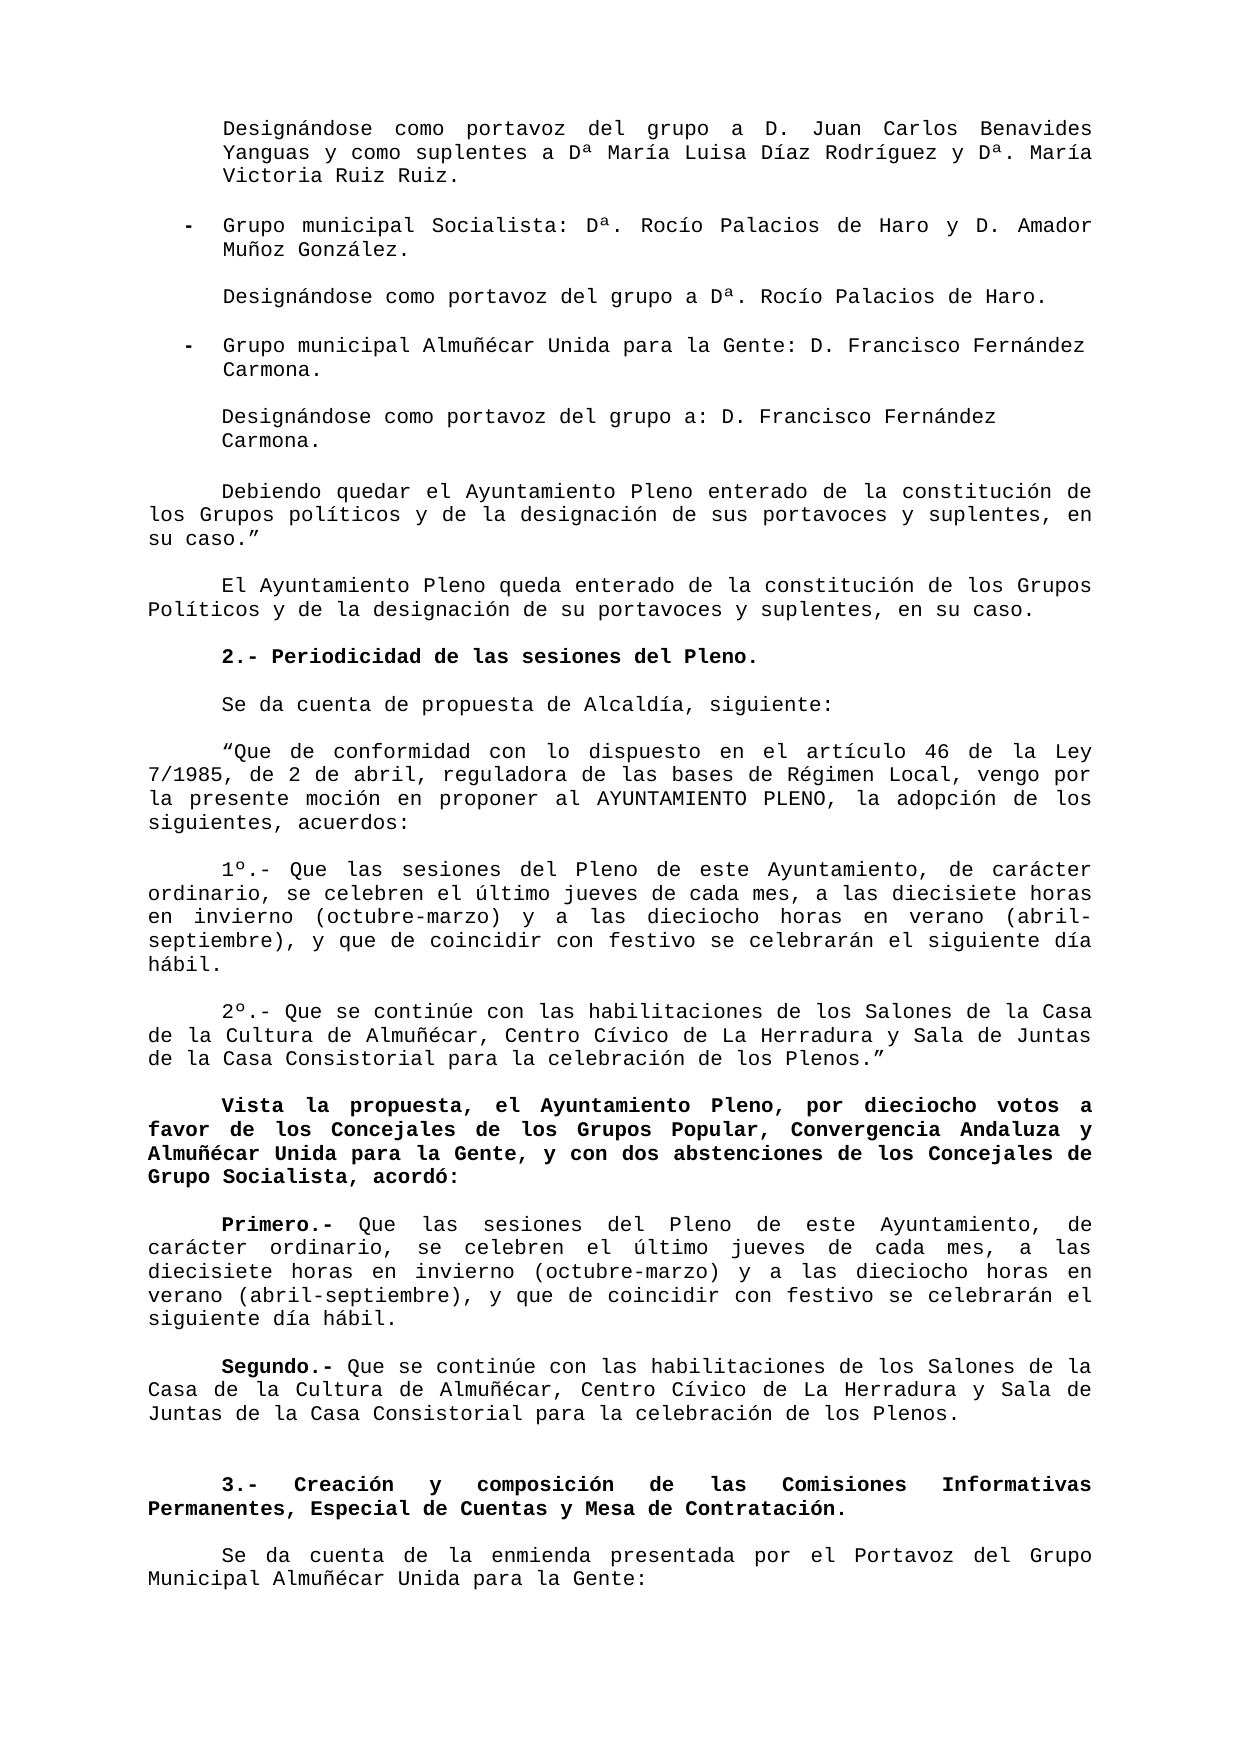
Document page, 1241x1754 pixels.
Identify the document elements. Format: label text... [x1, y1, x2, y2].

text 2º.- Que se continúe con las habilitaciones de los Salones de la Casa de la Cultura de Almuñécar, Centro Cívico de La Herradura y Sala de Juntas de la Casa Consistorial para la celebración de los Plenos.” [148, 1001, 1093, 1072]
text Designándose como portavoz del grupo a D. Juan Carlos Benavides Yanguas y como suplentes a Dª María Luisa Díaz Rodríguez y Dª. María Victoria Ruiz Ruiz. [223, 118, 1093, 189]
text Se da cuenta de la enmienda presentada por el Portavoz del Grupo Municipal Almuñécar Unida para la Gente: [148, 1545, 1093, 1592]
list Grupo municipal Socialista: Dª. Rocío Palacios de Haro y D. Amador Muñoz González. [185, 213, 1093, 262]
text Debiendo quedar el Ayuntamiento Pleno enterado de la constitución de los Grupos políticos y de la designación de sus portavoces y suplentes, en su caso.” [148, 481, 1093, 552]
text Designándose como portavoz del grupo a Dª. Rocío Palacios de Haro. [223, 286, 1093, 309]
text 3.- Creación y composición de las Comisiones Informativas Permanentes, Especial de Cuentas y Mesa de Contratación. [148, 1474, 1093, 1521]
text Vista la propuesta, el Ayuntamiento Pleno, por dieciocho votos a favor de los Concejales de los Grupos Popular, Convergencia Andaluza y Almuñécar Unida para la Gente, y con dos abstenciones de los Concejales de Grupo Socialista, acordó: [148, 1096, 1093, 1190]
text Se da cuenta de propuesta de Alcaldía, siguiente: [148, 693, 1093, 717]
text Segundo.- Que se continúe con las habilitaciones de los Salones de la Casa de la Cultura de Almuñécar, Centro Cívico de La Herradura y Sala de Juntas de la Casa Consistorial para la celebración de los Plenos. [148, 1356, 1093, 1427]
text 2.- Periodicidad de las sesiones del Pleno. [148, 646, 1093, 670]
text Designándose como portavoz del grupo a: D. Francisco Fernández Carmona. [148, 406, 1093, 453]
text Primero.- Que las sesiones del Pleno de este Ayuntamiento, de carácter ordinario, se celebren el último jueves de cada mes, a las diecisiete horas en invierno (octubre-marzo) y a las dieciocho horas en verano (abril-septiembre), y que de coincidir con festivo se celebrarán el siguiente día hábil. [148, 1214, 1093, 1332]
text El Ayuntamiento Pleno queda enterado de la constitución de los Grupos Políticos y de la designación de su portavoces y suplentes, en su caso. [148, 575, 1093, 623]
text 1º.- Que las sesiones del Pleno de este Ayuntamiento, de carácter ordinario, se celebren el último jueves de cada mes, a las diecisiete horas en invierno (octubre-marzo) y a las dieciocho horas en verano (abril-septiembre), y que de coincidir con festivo se celebrarán el siguiente día hábil. [148, 859, 1093, 977]
list Grupo municipal Almuñécar Unida para la Gente: D. Francisco Fernández Carmona. [185, 333, 1093, 383]
text “Que de conformidad con lo dispuesto en el artículo 46 de la Ley 7/1985, de 2 de abril, reguladora de las bases de Régimen Local, vengo por la presente moción en proponer al AYUNTAMIENTO PLENO, la adopción de los siguientes, acuerdos: [148, 741, 1093, 835]
